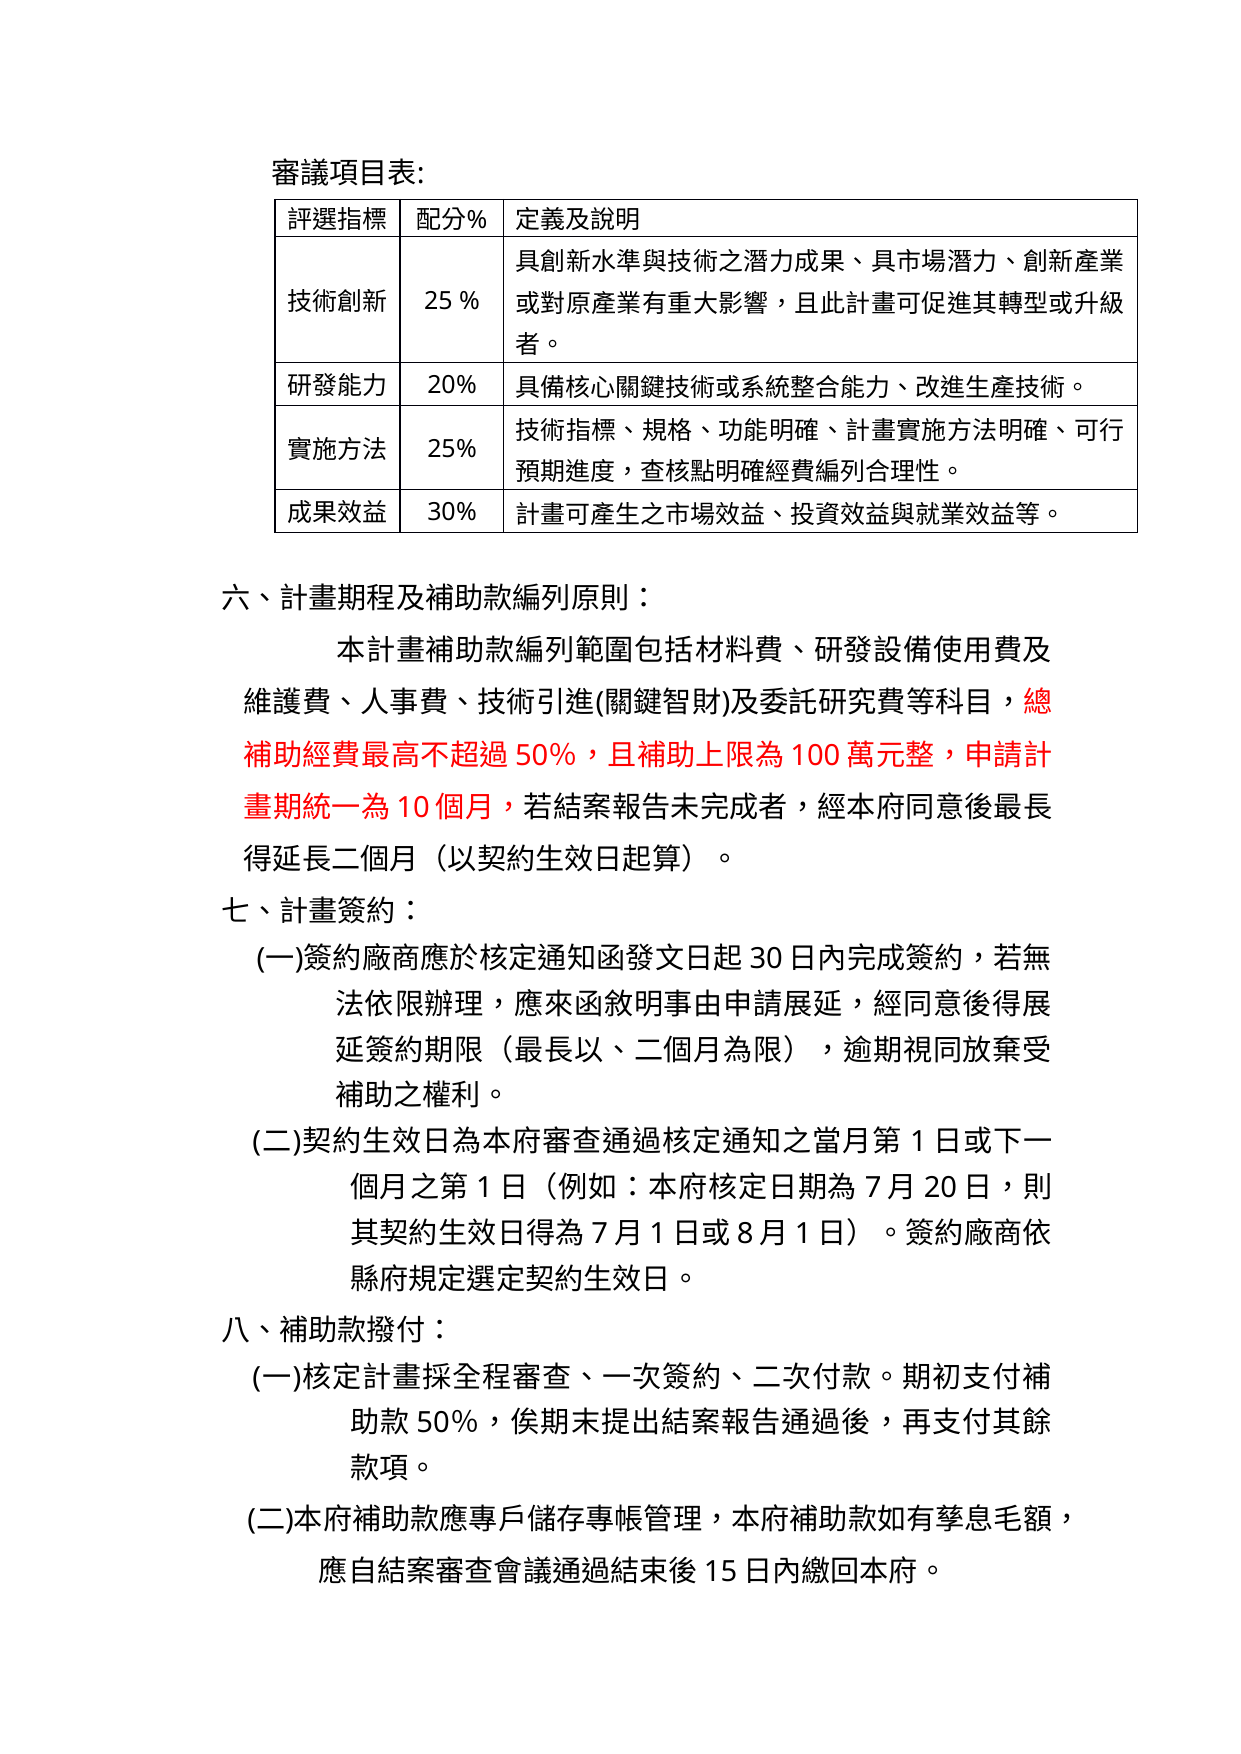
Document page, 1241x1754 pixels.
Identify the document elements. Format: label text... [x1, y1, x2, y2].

text 八、補助款撥付： [162, 1298, 1053, 1350]
table_cell 技術創新 [276, 237, 399, 362]
text (一)簽約廠商應於核定通知函發文日起30日內完成簽約，若無法依限辦理，應來函敘明事由申請展延，經同意後得展延簽約期限（最長以、二個月為限），逾期視同放棄受補助之權利。 [204, 932, 1053, 1115]
text 審議項目表: [212, 150, 1053, 192]
table_cell 25% [401, 406, 503, 489]
text (二)契約生效日為本府審查通過核定通知之當月第1日或下一個月之第1日（例如：本府核定日期為7月20日，則其契約生效日得為7月1日或8月1日）。簽約廠商依縣府規定選定契約生效日。 [219, 1115, 1053, 1298]
table_cell 具備核心關鍵技術或系統整合能力、改進生產技術。 [504, 363, 1137, 405]
table_cell 研發能力 [276, 363, 399, 405]
text 本計畫補助款編列範圍包括材料費、研發設備使用費及維護費、人事費、技術引進(關鍵智財)及委託研究費等科目，總補助經費最高不超過50％，且補助上限為100萬元整，申請計畫期統一為10個月，若結案報告未完成者，經本府同意後最長得延長二個月（以契約生效日起算）。 [243, 619, 1053, 879]
table_header 配分% [401, 200, 503, 236]
table_cell 成果效益 [276, 490, 399, 532]
table_header 定義及說明 [504, 200, 1137, 236]
table_cell 20% [401, 363, 503, 405]
text 七、計畫簽約： [162, 879, 1053, 932]
text 六、計畫期程及補助款編列原則： [162, 567, 1053, 619]
table_cell 30% [401, 490, 503, 532]
table_cell 25 % [401, 237, 503, 362]
table_cell 具創新水準與技術之潛力成果、具市場潛力、創新產業或對原產業有重大影響，且此計畫可促進其轉型或升級者。 [504, 237, 1137, 362]
table_cell 技術指標、規格、功能明確、計畫實施方法明確、可行預期進度，查核點明確經費編列合理性。 [504, 406, 1137, 489]
table_header 評選指標 [276, 200, 399, 236]
text (二)本府補助款應專戶儲存專帳管理，本府補助款如有孳息毛額，應自結案審查會議通過結束後15日內繳回本府。 [187, 1488, 1053, 1592]
table_cell 計畫可產生之市場效益、投資效益與就業效益等。 [504, 490, 1137, 532]
text (一)核定計畫採全程審查、一次簽約、二次付款。期初支付補助款50％，俟期末提出結案報告通過後，再支付其餘款項。 [219, 1350, 1053, 1488]
table_cell 實施方法 [276, 406, 399, 489]
